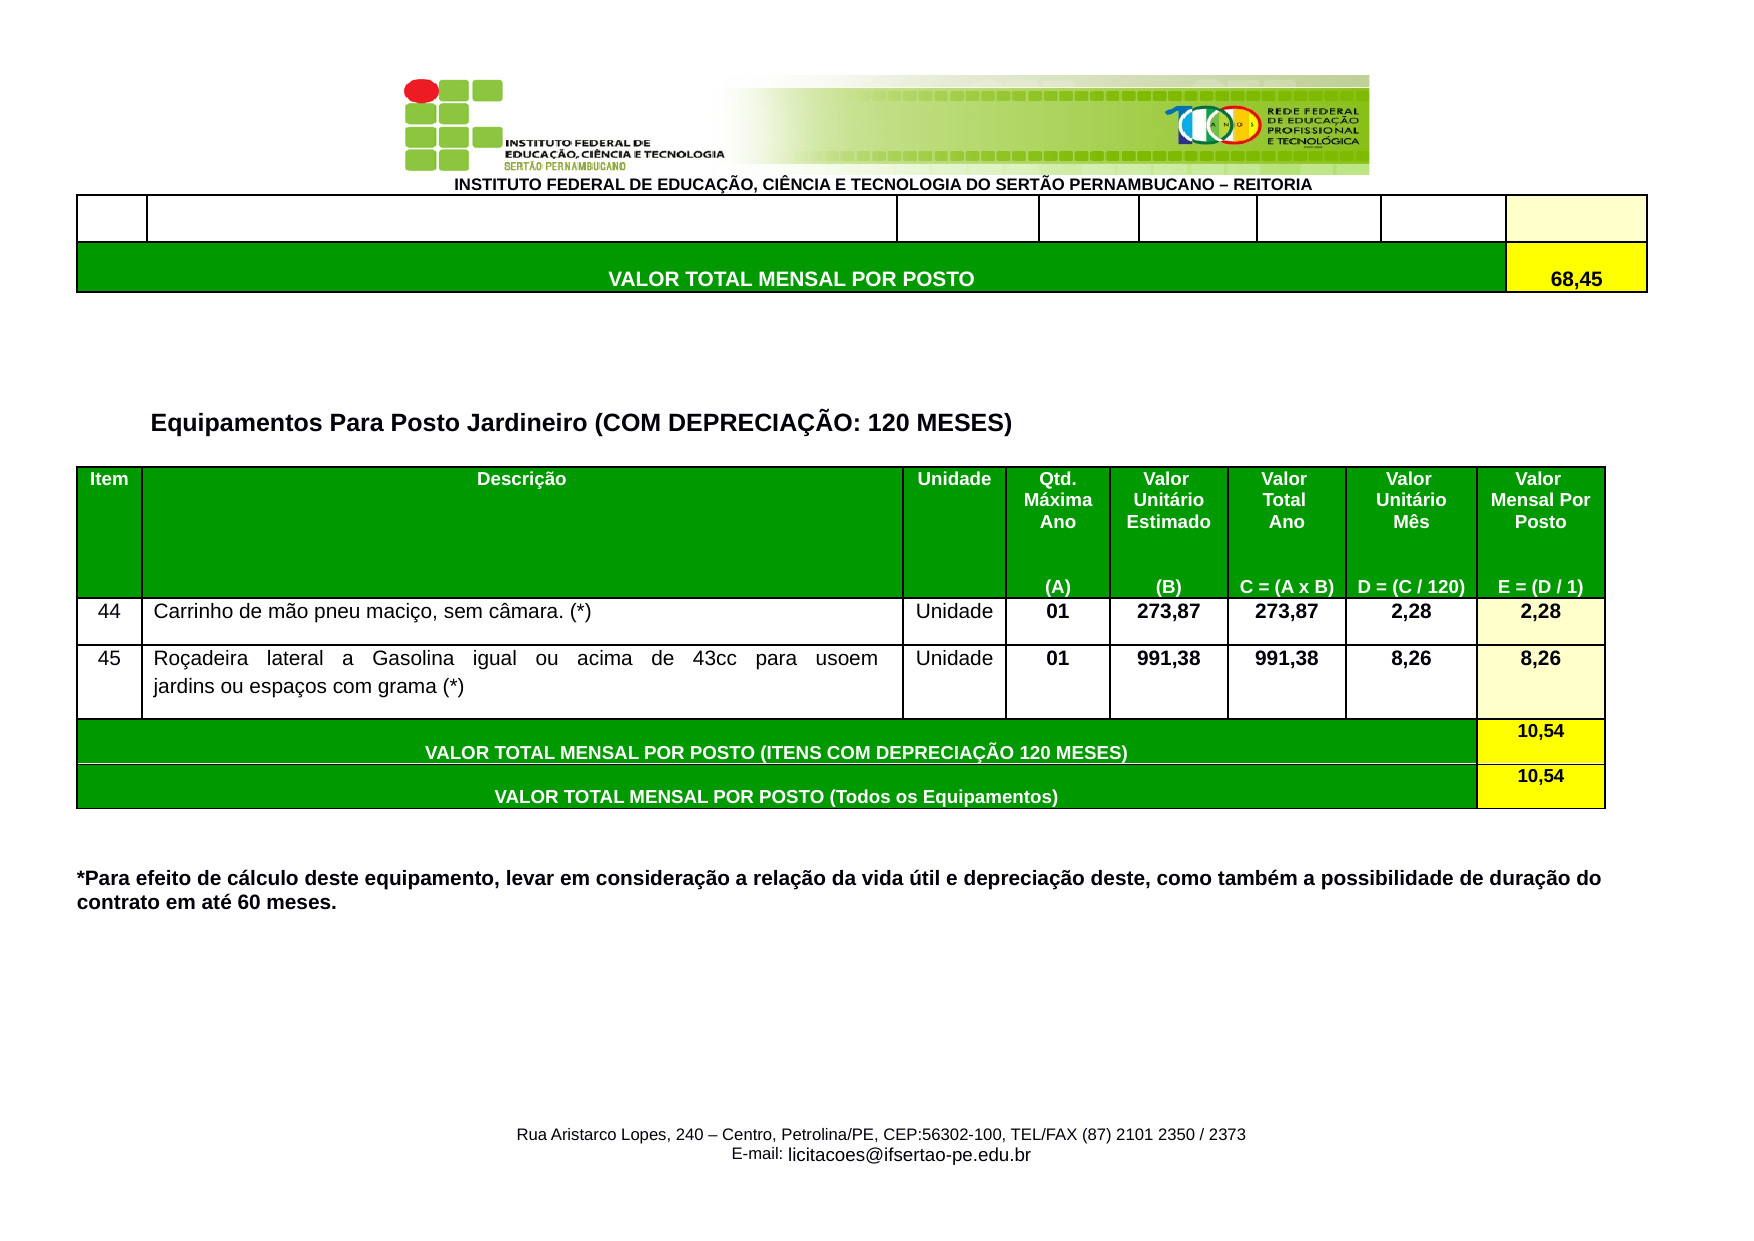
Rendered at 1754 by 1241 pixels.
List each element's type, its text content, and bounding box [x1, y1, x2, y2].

table_header Qtd. Máxima Ano (A) [1007, 468, 1109, 597]
table_cell 8,26 [1478, 646, 1604, 718]
table_cell VALOR TOTAL MENSAL POR POSTO (Todos os Equipamentos) [78, 765, 1476, 808]
table_cell [898, 196, 1038, 241]
picture [393, 75, 1370, 175]
table_cell 991,38 [1111, 646, 1227, 718]
table_cell 10,54 [1478, 765, 1604, 808]
table_cell [1040, 196, 1138, 241]
table_cell Roçadeira lateral a Gasolina igual ou acima de 43cc para usoem jardins ou espaços com grama (*) [143, 646, 902, 718]
table_cell Unidade [904, 646, 1005, 718]
table_cell VALOR TOTAL MENSAL POR POSTO (ITENS COM DEPRECIAÇÃO 120 MESES) [78, 720, 1476, 763]
table_header Valor Unitário Mês D = (C / 120) [1347, 468, 1476, 597]
table_cell 273,87 [1111, 599, 1227, 644]
table_header Unidade [904, 468, 1005, 597]
table_header Item [78, 468, 141, 597]
table_cell 01 [1007, 646, 1109, 718]
table_cell Carrinho de mão pneu maciço, sem câmara. (*) [143, 599, 902, 644]
subtitle Equipamentos Para Posto Jardineiro (COM DEPRECIAÇÃO: 120 MESES) [77, 408, 1686, 437]
table_cell 44 [78, 599, 141, 644]
subtitle *Para efeito de cálculo deste equipamento, levar em consideração a relação da vida útil e depreciação deste, como também a possibilidade de duração do contrato em até 60 meses. [77, 866, 1686, 914]
table_cell 2,28 [1347, 599, 1476, 644]
table_cell 45 [78, 646, 141, 718]
table_cell [1507, 196, 1646, 241]
table_cell [148, 196, 896, 241]
table_cell [1382, 196, 1505, 241]
table_cell [78, 196, 146, 241]
table_header Valor Total Ano C = (A x B) [1229, 468, 1345, 597]
table_cell 2,28 [1478, 599, 1604, 644]
table_header Descrição [143, 468, 902, 597]
table_cell 8,26 [1347, 646, 1476, 718]
table_cell 991,38 [1229, 646, 1345, 718]
table_cell Unidade [904, 599, 1005, 644]
table_cell 273,87 [1229, 599, 1345, 644]
table_cell VALOR TOTAL MENSAL POR POSTO [78, 243, 1505, 291]
table_cell 10,54 [1478, 720, 1604, 763]
table_header Valor Unitário Estimado (B) [1111, 468, 1227, 597]
table_header Valor Mensal Por Posto E = (D / 1) [1478, 468, 1604, 597]
table_cell 68,45 [1507, 243, 1646, 291]
table_cell 01 [1007, 599, 1109, 644]
table_cell [1140, 196, 1256, 241]
table_cell [1258, 196, 1380, 241]
